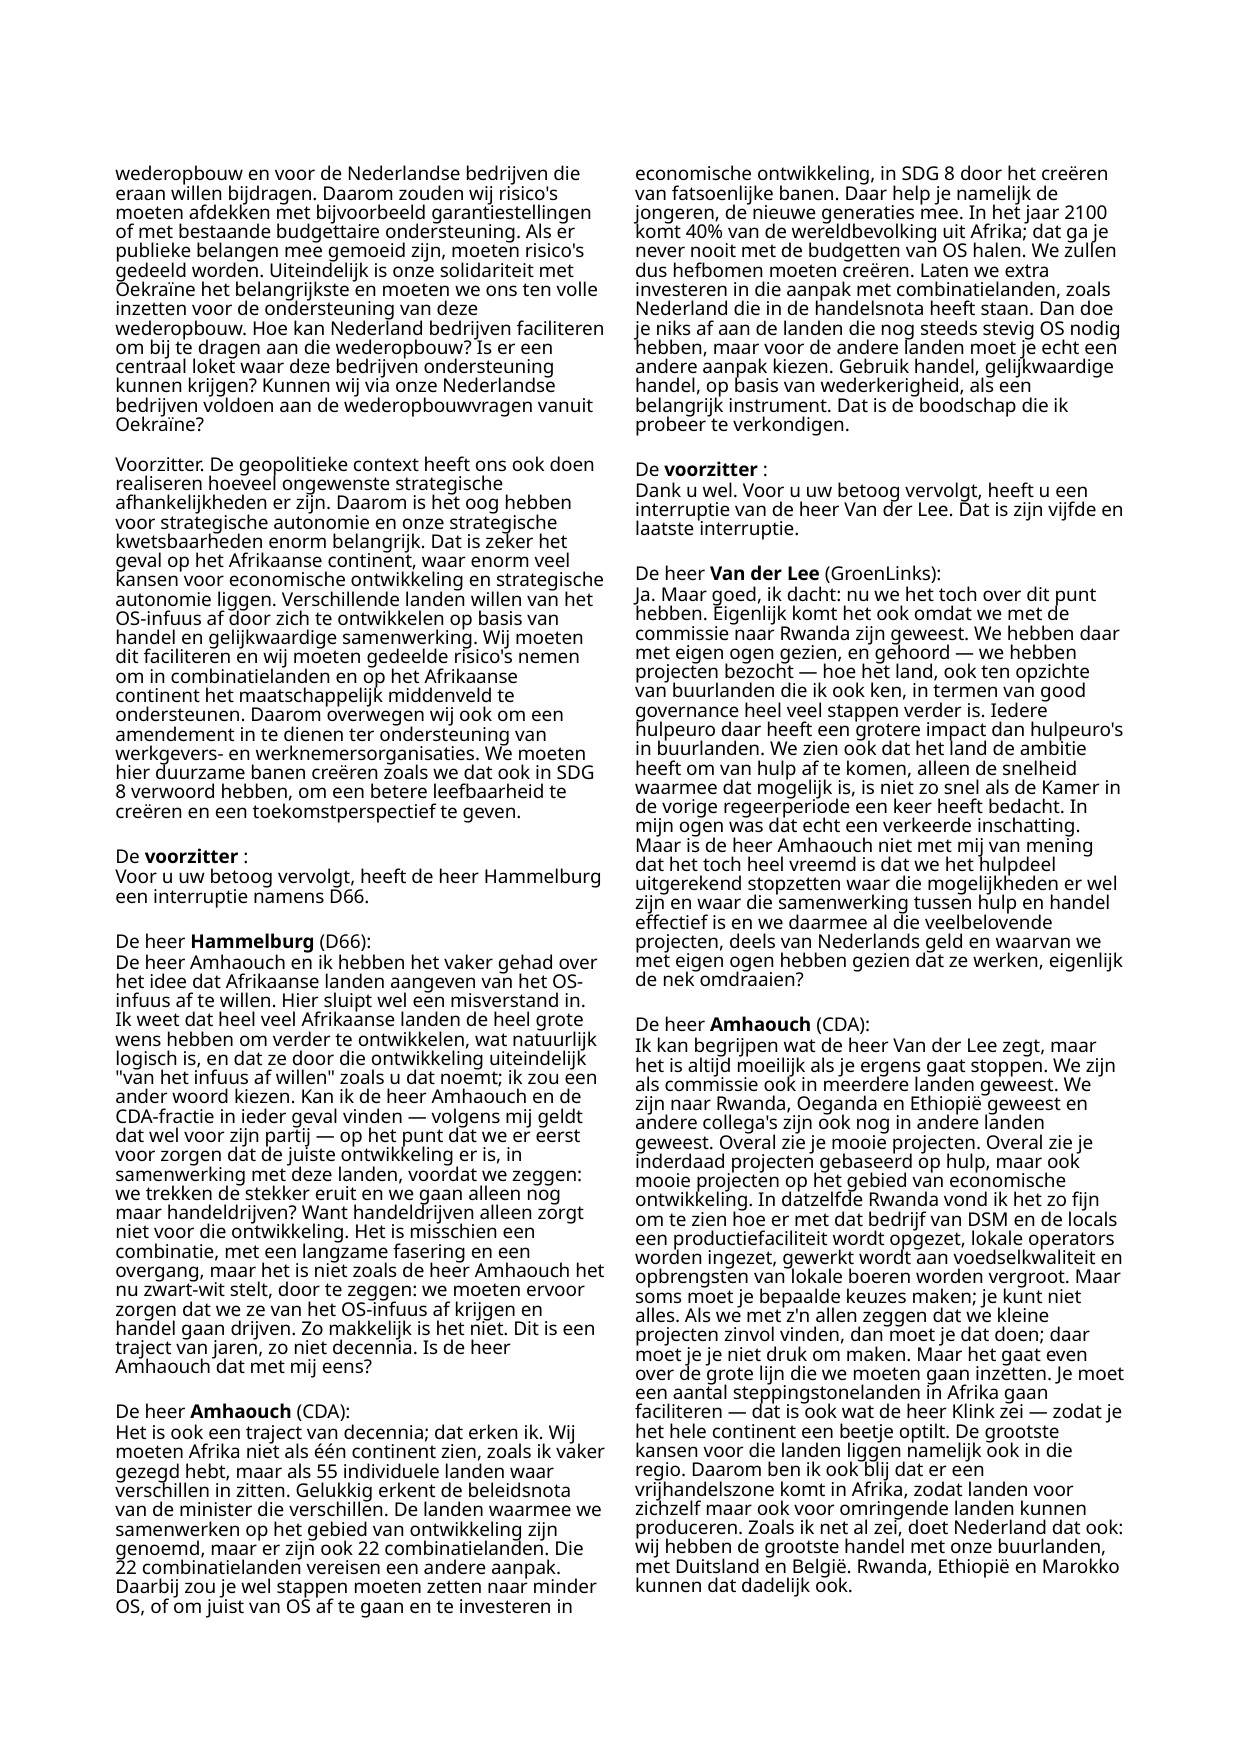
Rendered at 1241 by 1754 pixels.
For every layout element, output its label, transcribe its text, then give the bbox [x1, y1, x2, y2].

text De heer Amhaouch (CDA): [115, 1398, 605, 1424]
text De heer Hammelburg (D66): [115, 928, 605, 954]
text De heer Amhaouch en ik hebben het vaker gehad over het idee dat Afrikaanse landen aangeven van het OS-infuus af te willen. Hier sluipt wel een misverstand in. Ik weet dat heel veel Afrikaanse landen de heel grote wens hebben om verder te ontwikkelen, wat natuurlijk logisch is, en dat ze door die ontwikkeling uiteindelijk "van het infuus af willen" zoals u dat noemt; ik zou een ander woord kiezen. Kan ik de heer Amhaouch en de CDA-fractie in ieder geval vinden — volgens mij geldt dat wel voor zijn partij — op het punt dat we er eerst voor zorgen dat de juiste ontwikkeling er is, in samenwerking met deze landen, voordat we zeggen: we trekken de stekker eruit en we gaan alleen nog maar handeldrijven? Want handeldrijven alleen zorgt niet voor die ontwikkeling. Het is misschien een combinatie, met een langzame fasering en een overgang, maar het is niet zoals de heer Amhaouch het nu zwart-wit stelt, door te zeggen: we moeten ervoor zorgen dat we ze van het OS-infuus af krijgen en handel gaan drijven. Zo makkelijk is het niet. Dit is een traject van jaren, zo niet decennia. Is de heer Amhaouch dat met mij eens? [115, 954, 605, 1378]
text Voor u uw betoog vervolgt, heeft de heer Hammelburg een interruptie namens D66. [115, 868, 605, 907]
text Ik kan begrijpen wat de heer Van der Lee zegt, maar het is altijd moeilijk als je ergens gaat stoppen. We zijn als commissie ook in meerdere landen geweest. We zijn naar Rwanda, Oeganda en Ethiopië geweest en andere collega's zijn ook nog in andere landen geweest. Overal zie je mooie projecten. Overal zie je inderdaad projecten gebaseerd op hulp, maar ook mooie projecten op het gebied van economische ontwikkeling. In datzelfde Rwanda vond ik het zo fijn om te zien hoe er met dat bedrijf van DSM en de locals een productiefaciliteit wordt opgezet, lokale operators worden ingezet, gewerkt wordt aan voedselkwaliteit en opbrengsten van lokale boeren worden vergroot. Maar soms moet je bepaalde keuzes maken; je kunt niet alles. Als we met z'n allen zeggen dat we kleine projecten zinvol vinden, dan moet je dat doen; daar moet je je niet druk om maken. Maar het gaat even over de grote lijn die we moeten gaan inzetten. Je moet een aantal steppingstonelanden in Afrika gaan faciliteren — dat is ook wat de heer Klink zei — zodat je het hele continent een beetje optilt. De grootste kansen voor die landen liggen namelijk ook in die regio. Daarom ben ik ook blij dat er een vrijhandelszone komt in Afrika, zodat landen voor zichzelf maar ook voor omringende landen kunnen produceren. Zoals ik net al zei, doet Nederland dat ook: wij hebben de grootste handel met onze buurlanden, met Duitsland en België. Rwanda, Ethiopië en Marokko kunnen dat dadelijk ook. [635, 1037, 1125, 1596]
text wederopbouw en voor de Nederlandse bedrijven die eraan willen bijdragen. Daarom zouden wij risico's moeten afdekken met bijvoorbeeld garantiestellingen of met bestaande budgettaire ondersteuning. Als er publieke belangen mee gemoeid zijn, moeten risico's gedeeld worden. Uiteindelijk is onze solidariteit met Oekraïne het belangrijkste en moeten we ons ten volle inzetten voor de ondersteuning van deze wederopbouw. Hoe kan Nederland bedrijven faciliteren om bij te dragen aan die wederopbouw? Is er een centraal loket waar deze bedrijven ondersteuning kunnen krijgen? Kunnen wij via onze Nederlandse bedrijven voldoen aan de wederopbouwvragen vanuit Oekraïne? [115, 165, 605, 435]
text Ja. Maar goed, ik dacht: nu we het toch over dit punt hebben. Eigenlijk komt het ook omdat we met de commissie naar Rwanda zijn geweest. We hebben daar met eigen ogen gezien, en gehoord — we hebben projecten bezocht — hoe het land, ook ten opzichte van buurlanden die ik ook ken, in termen van good governance heel veel stappen verder is. Iedere hulpeuro daar heeft een grotere impact dan hulpeuro's in buurlanden. We zien ook dat het land de ambitie heeft om van hulp af te komen, alleen de snelheid waarmee dat mogelijk is, is niet zo snel als de Kamer in de vorige regeerperiode een keer heeft bedacht. In mijn ogen was dat echt een verkeerde inschatting. Maar is de heer Amhaouch niet met mij van mening dat het toch heel vreemd is dat we het hulpdeel uitgerekend stopzetten waar die mogelijkheden er wel zijn en waar die samenwerking tussen hulp en handel effectief is en we daarmee al die veelbelovende projecten, deels van Nederlands geld en waarvan we met eigen ogen hebben gezien dat ze werken, eigenlijk de nek omdraaien? [635, 586, 1125, 991]
text De heer Amhaouch (CDA): [635, 1012, 1125, 1037]
text De voorzitter : [635, 456, 1125, 482]
text De heer Van der Lee (GroenLinks): [635, 560, 1125, 586]
text Dank u wel. Voor u uw betoog vervolgt, heeft u een interruptie van de heer Van der Lee. Dat is zijn vijfde en laatste interruptie. [635, 482, 1125, 539]
text economische ontwikkeling, in SDG 8 door het creëren van fatsoenlijke banen. Daar help je namelijk de jongeren, de nieuwe generaties mee. In het jaar 2100 komt 40% van de wereldbevolking uit Afrika; dat ga je never nooit met de budgetten van OS halen. We zullen dus hefbomen moeten creëren. Laten we extra investeren in die aanpak met combinatielanden, zoals Nederland die in de handelsnota heeft staan. Dan doe je niks af aan de landen die nog steeds stevig OS nodig hebben, maar voor de andere landen moet je echt een andere aanpak kiezen. Gebruik handel, gelijkwaardige handel, op basis van wederkerigheid, als een belangrijk instrument. Dat is de boodschap die ik probeer te verkondigen. [635, 165, 1125, 435]
text Het is ook een traject van decennia; dat erken ik. Wij moeten Afrika niet als één continent zien, zoals ik vaker gezegd hebt, maar als 55 individuele landen waar verschillen in zitten. Gelukkig erkent de beleidsnota van de minister die verschillen. De landen waarmee we samenwerken op het gebied van ontwikkeling zijn genoemd, maar er zijn ook 22 combinatielanden. Die 22 combinatielanden vereisen een andere aanpak. Daarbij zou je wel stappen moeten zetten naar minder OS, of om juist van OS af te gaan en te investeren in [115, 1424, 605, 1617]
text Voorzitter. De geopolitieke context heeft ons ook doen realiseren hoeveel ongewenste strategische afhankelijkheden er zijn. Daarom is het oog hebben voor strategische autonomie en onze strategische kwetsbaarheden enorm belangrijk. Dat is zeker het geval op het Afrikaanse continent, waar enorm veel kansen voor economische ontwikkeling en strategische autonomie liggen. Verschillende landen willen van het OS-infuus af door zich te ontwikkelen op basis van handel en gelijkwaardige samenwerking. Wij moeten dit faciliteren en wij moeten gedeelde risico's nemen om in combinatielanden en op het Afrikaanse continent het maatschappelijk middenveld te ondersteunen. Daarom overwegen wij ook om een amendement in te dienen ter ondersteuning van werkgevers- en werknemersorganisaties. We moeten hier duurzame banen creëren zoals we dat ook in SDG 8 verwoord hebben, om een betere leefbaarheid te creëren en een toekomstperspectief te geven. [115, 456, 605, 822]
text De voorzitter : [115, 843, 605, 868]
